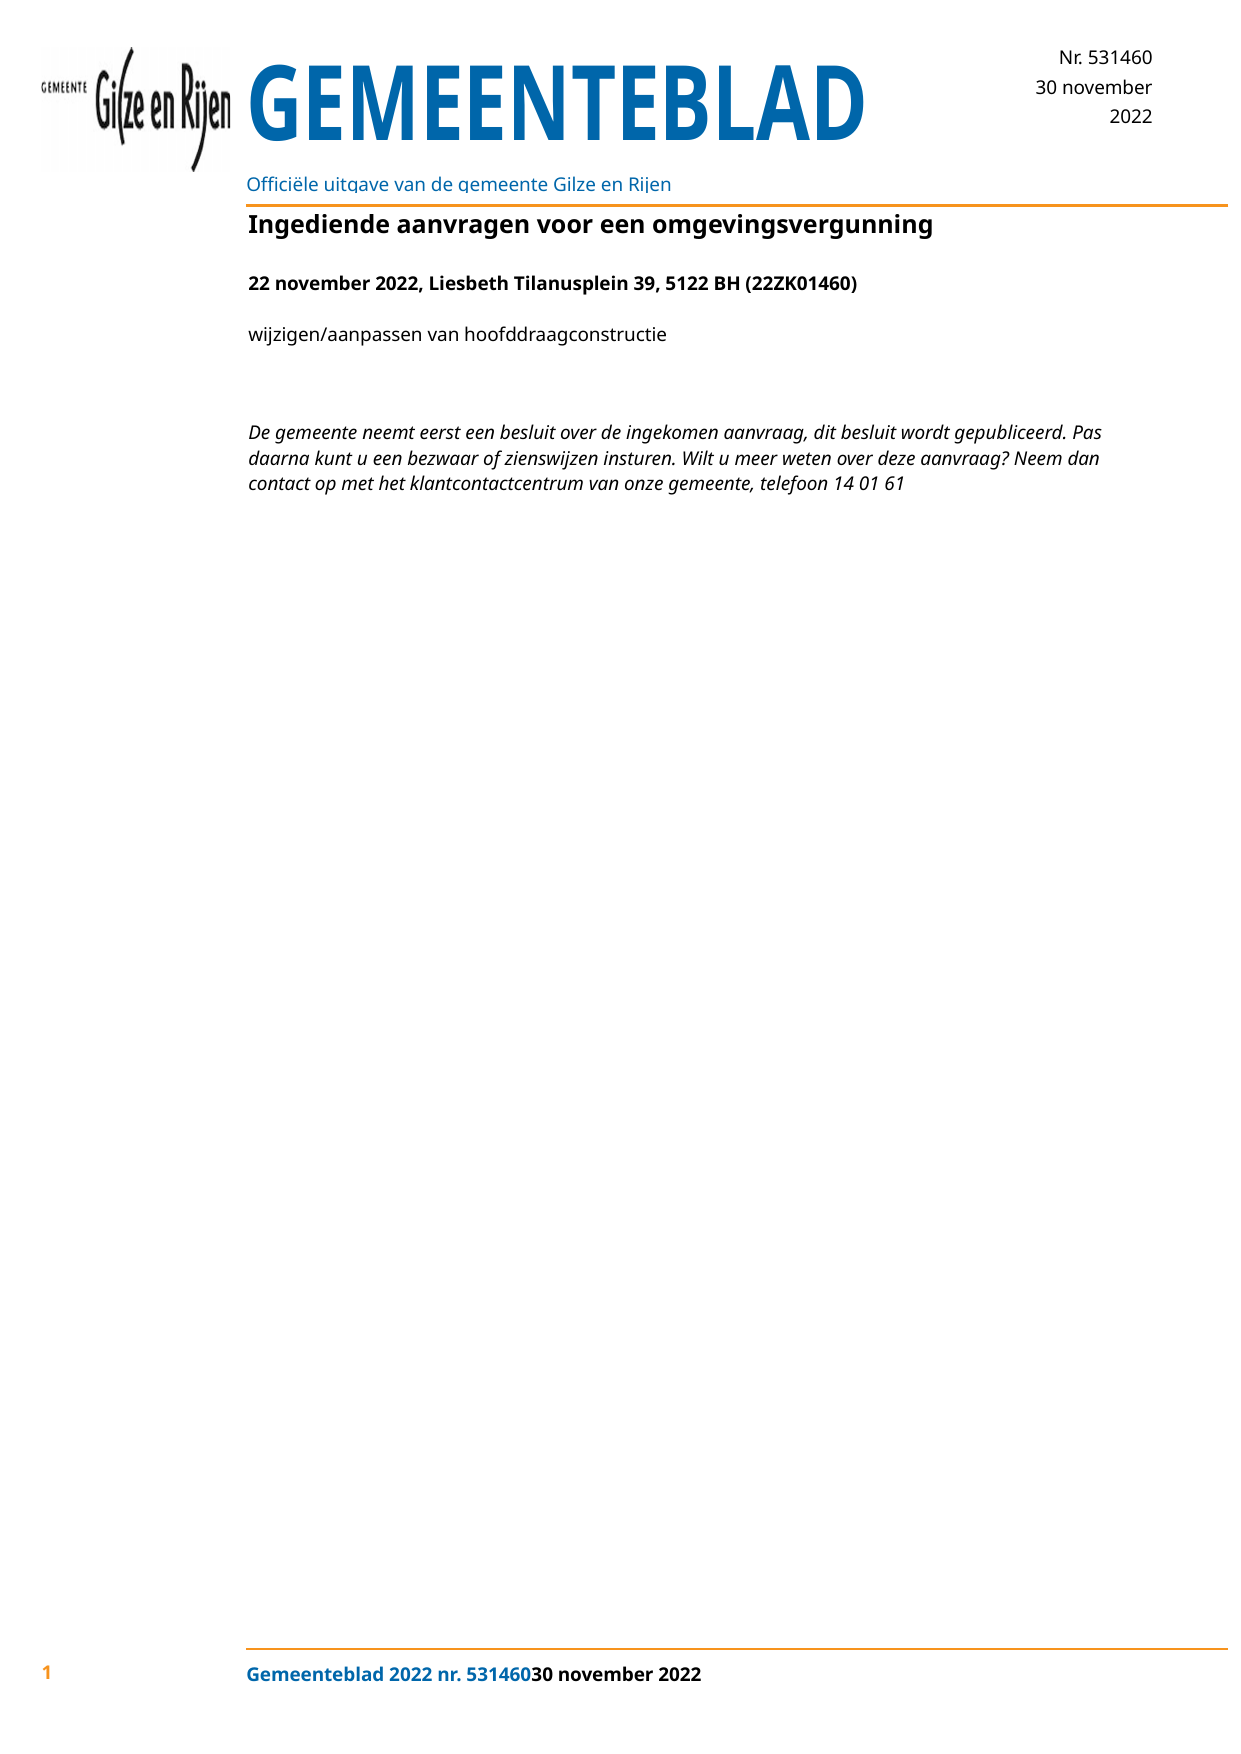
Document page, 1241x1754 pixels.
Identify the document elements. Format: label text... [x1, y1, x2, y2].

text De gemeente neemt eerst een besluit over de ingekomen aanvraag, dit besluit wordt gepubliceerd. Pas daarna kunt u een bezwaar of zienswijzen insturen. Wilt u meer weten over deze aanvraag? Neem dan contact op met het klantcontactcentrum van onze gemeente, telefoon 14 01 61 [248, 419, 1152, 496]
text wijzigen/aanpassen van hoofddraagconstructie [248, 321, 1152, 346]
text Ingediende aanvragen voor een omgevingsvergunning [248, 207, 1152, 241]
text 22 november 2022, Liesbeth Tilanusplein 39, 5122 BH (22ZK01460) [248, 270, 1152, 296]
picture [41, 47, 231, 172]
